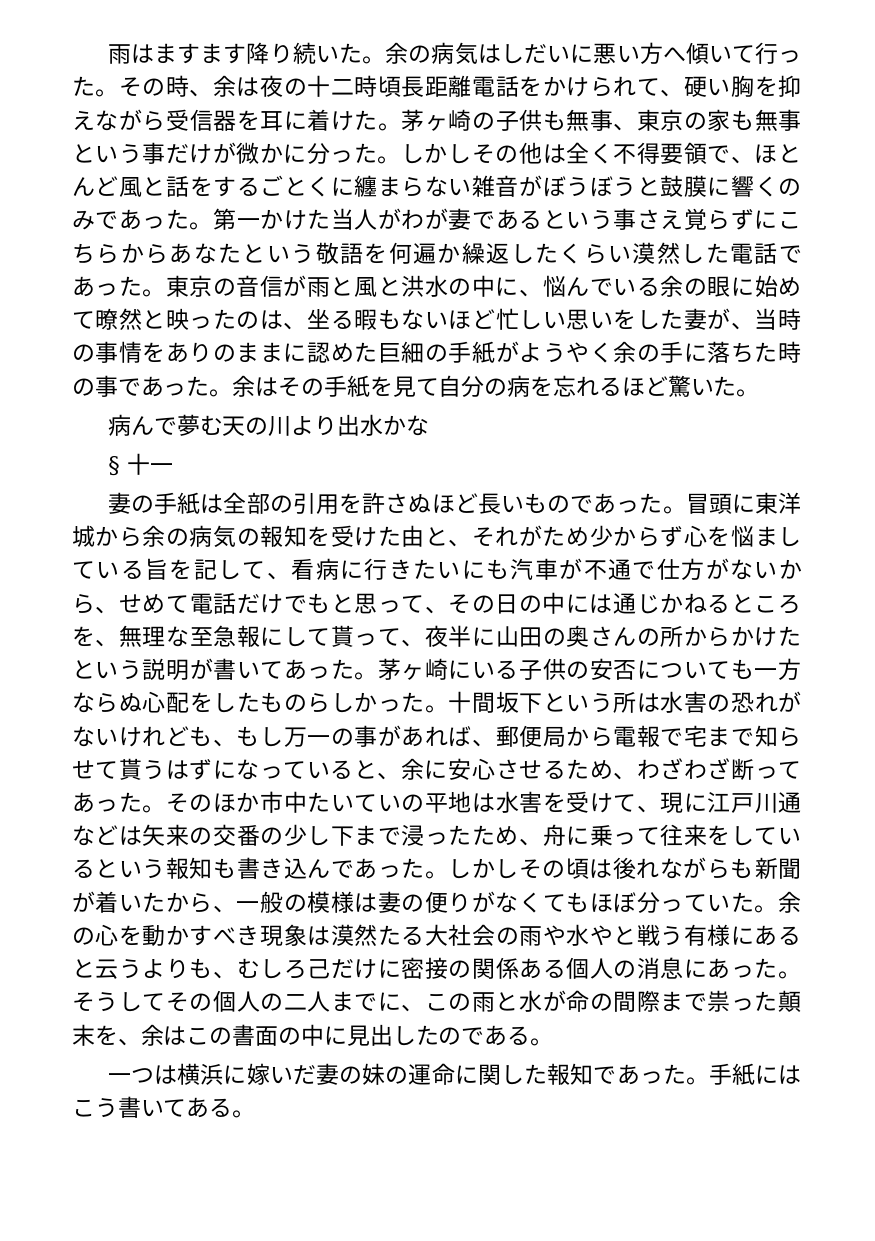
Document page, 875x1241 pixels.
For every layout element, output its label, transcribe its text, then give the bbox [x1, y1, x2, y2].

text 一つは横浜に嫁いだ妻の妹の運命に関した報知であった。手紙にはこう書いてある。 [72, 1057, 802, 1123]
text 妻の手紙は全部の引用を許さぬほど長いものであった。冒頭に東洋城から余の病気の報知を受けた由と、それがため少からず心を悩ましている旨を記して、看病に行きたいにも汽車が不通で仕方がないから、せめて電話だけでもと思って、その日の中には通じかねるところを、無理な至急報にして貰って、夜半に山田の奥さんの所からかけたという説明が書いてあった。茅ヶ崎にいる子供の安否についても一方ならぬ心配をしたものらしかった。十間坂下という所は水害の恐れがないけれども、もし万一の事があれば、郵便局から電報で宅まで知らせて貰うはずになっていると、余に安心させるため、わざわざ断ってあった。そのほか市中たいていの平地は水害を受けて、現に江戸川通などは矢来の交番の少し下まで浸ったため、舟に乗って往来をしているという報知も書き込んであった。しかしその頃は後れながらも新聞が着いたから、一般の模様は妻の便りがなくてもほぼ分っていた。余の心を動かすべき現象は漠然たる大社会の雨や水やと戦う有様にあると云うよりも、むしろ己だけに密接の関係ある個人の消息にあった。そうしてその個人の二人までに、この雨と水が命の間際まで祟った顛末を、余はこの書面の中に見出したのである。 [72, 486, 802, 1051]
text § 十一 [72, 447, 802, 480]
text 雨はますます降り続いた。余の病気はしだいに悪い方へ傾いて行った。その時、余は夜の十二時頃長距離電話をかけられて、硬い胸を抑えながら受信器を耳に着けた。茅ヶ崎の子供も無事、東京の家も無事という事だけが微かに分った。しかしその他は全く不得要領で、ほとんど風と話をするごとくに纏まらない雑音がぼうぼうと鼓膜に響くのみであった。第一かけた当人がわが妻であるという事さえ覚らずにこちらからあなたという敬語を何遍か繰返したくらい漠然した電話であった。東京の音信が雨と風と洪水の中に、悩んでいる余の眼に始めて暸然と映ったのは、坐る暇もないほど忙しい思いをした妻が、当時の事情をありのままに認めた巨細の手紙がようやく余の手に落ちた時の事であった。余はその手紙を見て自分の病を忘れるほど驚いた。 [72, 36, 802, 402]
text 病んで夢む天の川より出水かな [72, 407, 802, 441]
